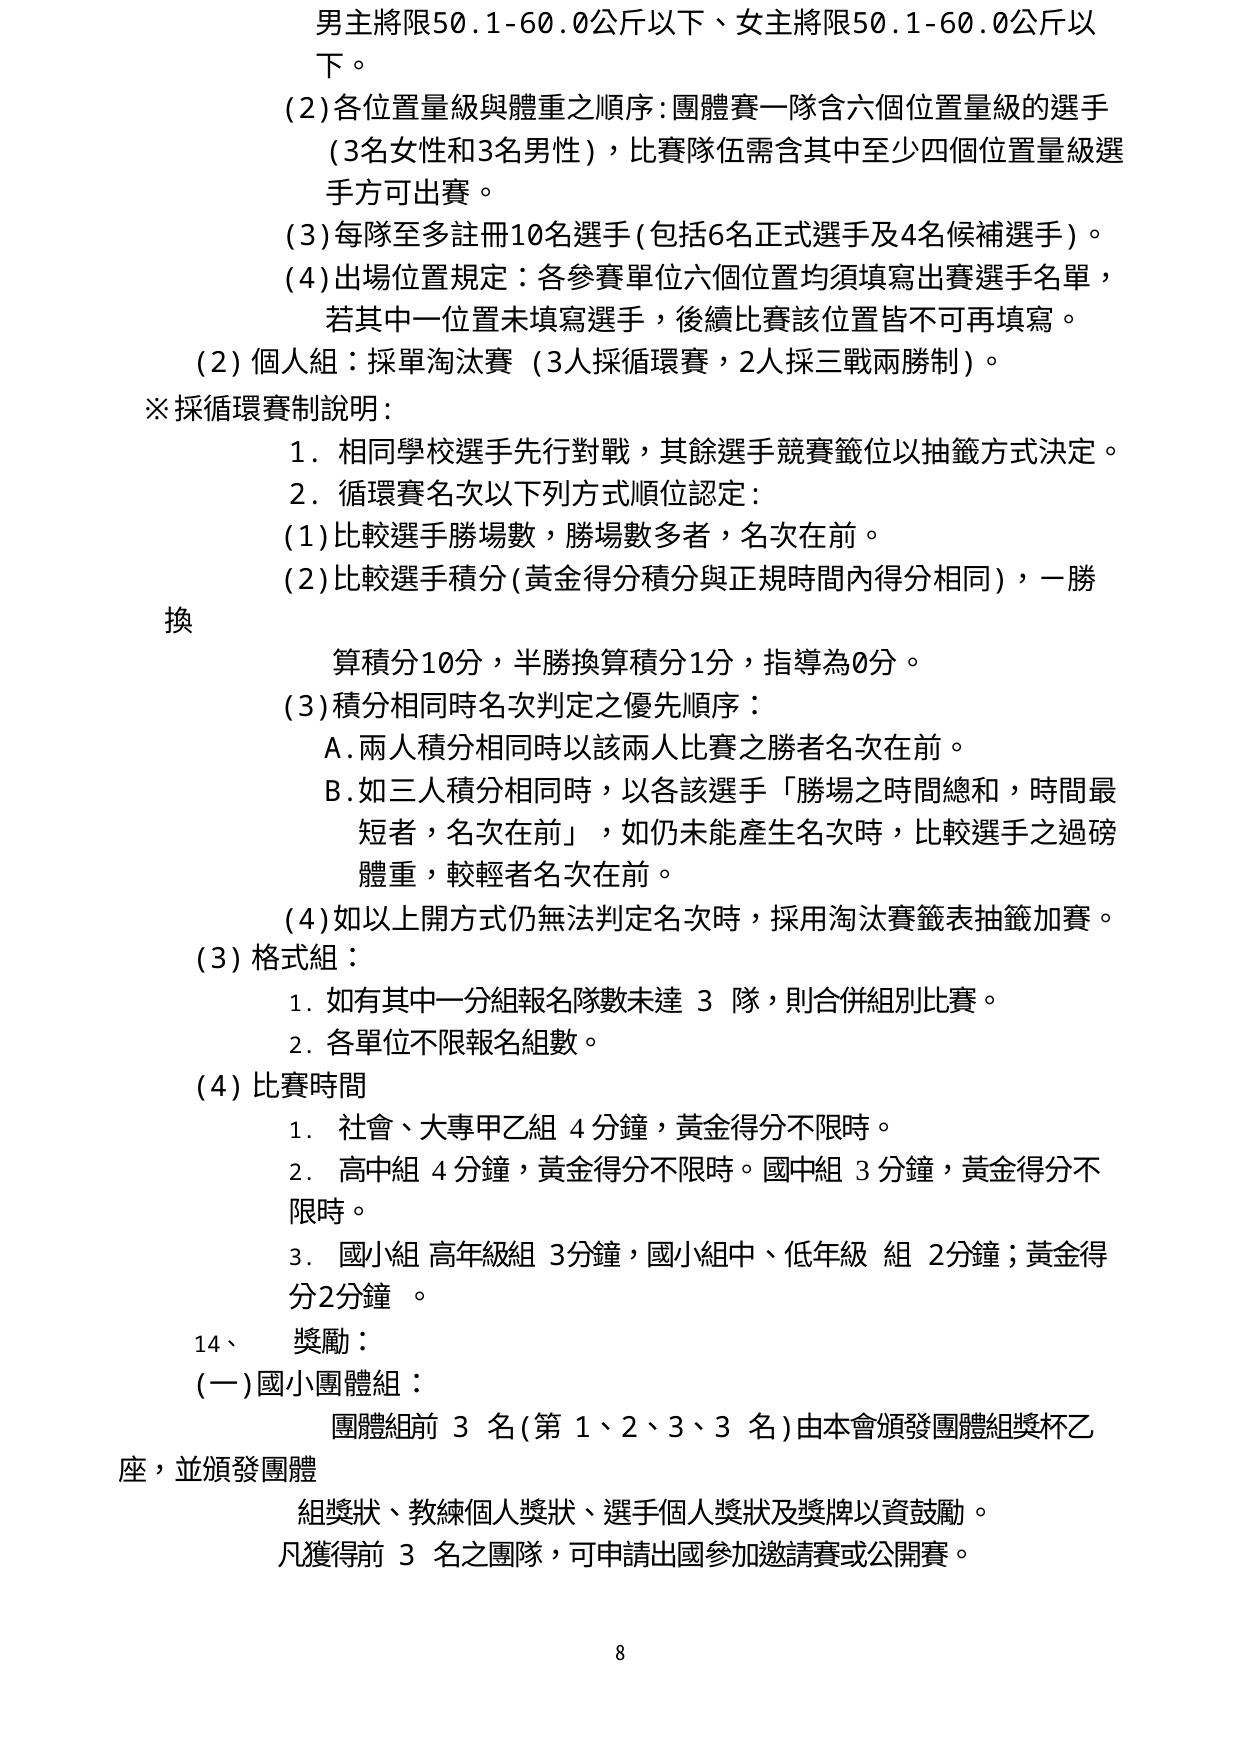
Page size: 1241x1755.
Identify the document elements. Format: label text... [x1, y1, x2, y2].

text 男主將限50.1-60.0公斤以下、女主將限50.1-60.0公斤以下。 [315, 0, 1122, 85]
text (3)每隊至多註冊10名選手(包括6名正式選手及4名候補選手)。 [281, 212, 1122, 254]
list 格式組： [192, 938, 1122, 977]
text (4)出場位置規定：各參賽單位六個位置均須填寫出賽選手名單，若其中一位置未填寫選手，後續比賽該位置皆不可再填寫。 [281, 254, 1122, 339]
text 算積分10分，半勝換算積分1分，指導為0分。 [164, 640, 1122, 682]
text (2)比較選手積分(黃金得分積分與正規時間內得分相同)，ㄧ勝換 [164, 555, 1122, 640]
text (2)各位置量級與體重之順序:團體賽一隊含六個位置量級的選手(3名女性和3名男性)，比賽隊伍需含其中至少四個位置量級選手方可出賽。 [281, 85, 1137, 212]
list 獎勵： [193, 1318, 1009, 1361]
text ※採循環賽制說明: [118, 386, 1122, 428]
text 短者，名次在前」，如仍未能產生名次時，比較選手之過磅 [164, 809, 1122, 852]
list 個人組：採單淘汰賽 (3人採循環賽，2人採三戰兩勝制)。 [192, 339, 1122, 381]
text 凡獲得前 3 名之團隊，可申請出國參加邀請賽或公開賽。 [200, 1532, 1122, 1574]
list 相同學校選手先行對戰，其餘選手競賽籤位以抽籤方式決定。 [288, 428, 1122, 471]
list 循環賽名次以下列方式順位認定: [288, 471, 1122, 513]
text 組獎狀、教練個人獎狀、選手個人獎狀及獎牌以資鼓勵。 [118, 1489, 1114, 1532]
text (1)比較選手勝場數，勝場數多者，名次在前。 [164, 513, 1122, 555]
text (4)如以上開方式仍無法判定名次時，採用淘汰賽籤表抽籤加賽。 [245, 895, 1114, 938]
text A.兩人積分相同時以該兩人比賽之勝者名次在前。 [164, 725, 1122, 767]
list 國小組 高年級組 3分鐘，國小組中、低年級 組 2分鐘；黃金得分2分鐘 。 [288, 1231, 1122, 1316]
list 各單位不限報名組數。 [288, 1020, 1122, 1062]
text 體重，較輕者名次在前。 [164, 852, 1122, 894]
text B.如三人積分相同時，以各該選手「勝場之時間總和，時間最 [164, 767, 1122, 809]
list 如有其中一分組報名隊數未達 3 隊，則合併組別比賽。 [288, 977, 1122, 1020]
list 高中組 4 分鐘，黃金得分不限時。國中組 3 分鐘，黃金得分不限時。 [288, 1147, 1122, 1231]
list 社會、大專甲乙組 4 分鐘，黃金得分不限時。 [288, 1104, 1122, 1147]
text (一)國小團體組： [118, 1361, 1122, 1403]
text (3)積分相同時名次判定之優先順序： [164, 682, 1122, 725]
text 團體組前 3 名(第 1、2、3、3 名)由本會頒發團體組獎杯乙座，並頒發團體 [118, 1404, 1114, 1488]
list 比賽時間 [192, 1062, 1122, 1104]
